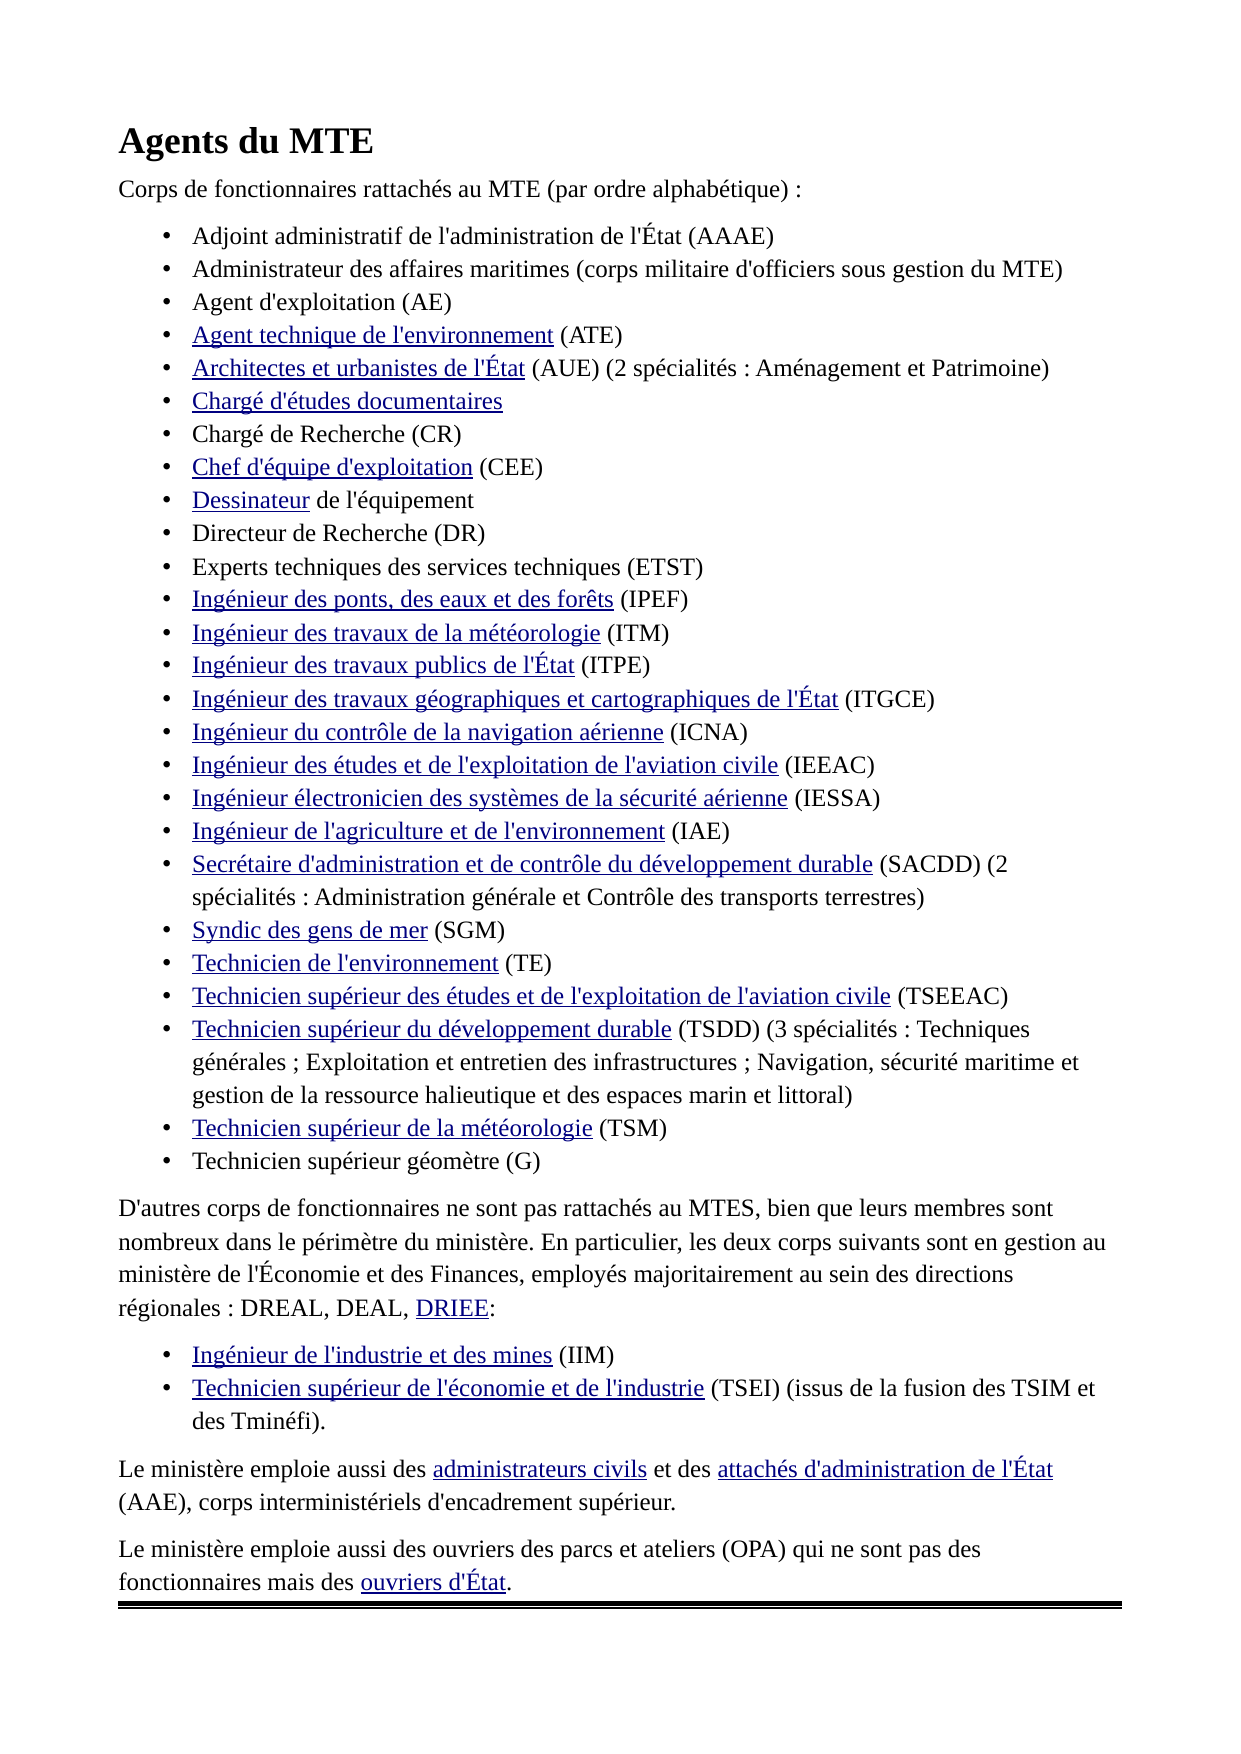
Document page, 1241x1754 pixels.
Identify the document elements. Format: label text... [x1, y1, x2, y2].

list Architectes et urbanistes de l'État (AUE) (2 spécialités : Aménagement et Patrimoine) [162, 353, 1122, 382]
list Ingénieur de l'industrie et des mines (IIM) [162, 1340, 1122, 1369]
list Ingénieur des ponts, des eaux et des forêts (IPEF) [162, 584, 1122, 613]
list Adjoint administratif de l'administration de l'État (AAAE) [162, 221, 1122, 250]
list Ingénieur du contrôle de la navigation aérienne (ICNA) [162, 717, 1122, 745]
text Le ministère emploie aussi des administrateurs civils et des attachés d'administration de l'État (AAE), corps interministériels d'encadrement supérieur. [118, 1454, 1122, 1516]
text Corps de fonctionnaires rattachés au MTE (par ordre alphabétique) : [118, 174, 1122, 202]
list Agent technique de l'environnement (ATE) [162, 320, 1122, 349]
list Ingénieur électronicien des systèmes de la sécurité aérienne (IESSA) [162, 783, 1122, 811]
list Experts techniques des services techniques (ETST) [162, 552, 1122, 580]
list Ingénieur des études et de l'exploitation de l'aviation civile (IEEAC) [162, 750, 1122, 778]
list Ingénieur des travaux géographiques et cartographiques de l'État (ITGCE) [162, 684, 1122, 712]
list Dessinateur de l'équipement [162, 486, 1122, 514]
list Chargé d'études documentaires [162, 386, 1122, 415]
list Ingénieur de l'agriculture et de l'environnement (IAE) [162, 816, 1122, 844]
list Secrétaire d'administration et de contrôle du développement durable (SACDD) (2 spécialités : Administration générale et Contrôle des transports terrestres) [162, 849, 1122, 911]
list Technicien supérieur de la météorologie (TSM) [162, 1113, 1122, 1142]
list Syndic des gens de mer (SGM) [162, 915, 1122, 943]
list Administrateur des affaires maritimes (corps militaire d'officiers sous gestion du MTE) [162, 254, 1122, 283]
list Chef d'équipe d'exploitation (CEE) [162, 452, 1122, 481]
list Ingénieur des travaux publics de l'État (ITPE) [162, 651, 1122, 679]
list Agent d'exploitation (AE) [162, 287, 1122, 316]
list Technicien supérieur géomètre (G) [162, 1146, 1122, 1175]
list Technicien de l'environnement (TE) [162, 948, 1122, 977]
text Le ministère emploie aussi des ouvriers des parcs et ateliers (OPA) qui ne sont pas des fonctionnaires mais des ouvriers d'État. [118, 1534, 1122, 1601]
list Technicien supérieur des études et de l'exploitation de l'aviation civile (TSEEAC) [162, 981, 1122, 1009]
list Ingénieur des travaux de la météorologie (ITM) [162, 618, 1122, 646]
text D'autres corps de fonctionnaires ne sont pas rattachés au MTES, bien que leurs membres sont nombreux dans le périmètre du ministère. En particulier, les deux corps suivants sont en gestion au ministère de l'Économie et des Finances, employés majoritairement au sein des directions régionales : DREAL, DEAL, DRIEE: [118, 1193, 1122, 1321]
list Directeur de Recherche (DR) [162, 518, 1122, 547]
list Technicien supérieur du développement durable (TSDD) (3 spécialités : Techniques générales ; Exploitation et entretien des infrastructures ; Navigation, sécurité maritime et gestion de la ressource halieutique et des espaces marin et littoral) [162, 1014, 1122, 1109]
list Chargé de Recherche (CR) [162, 419, 1122, 448]
list Technicien supérieur de l'économie et de l'industrie (TSEI) (issus de la fusion des TSIM et des Tminéfi). [162, 1373, 1122, 1435]
subtitle Agents du MTE [118, 118, 1122, 161]
